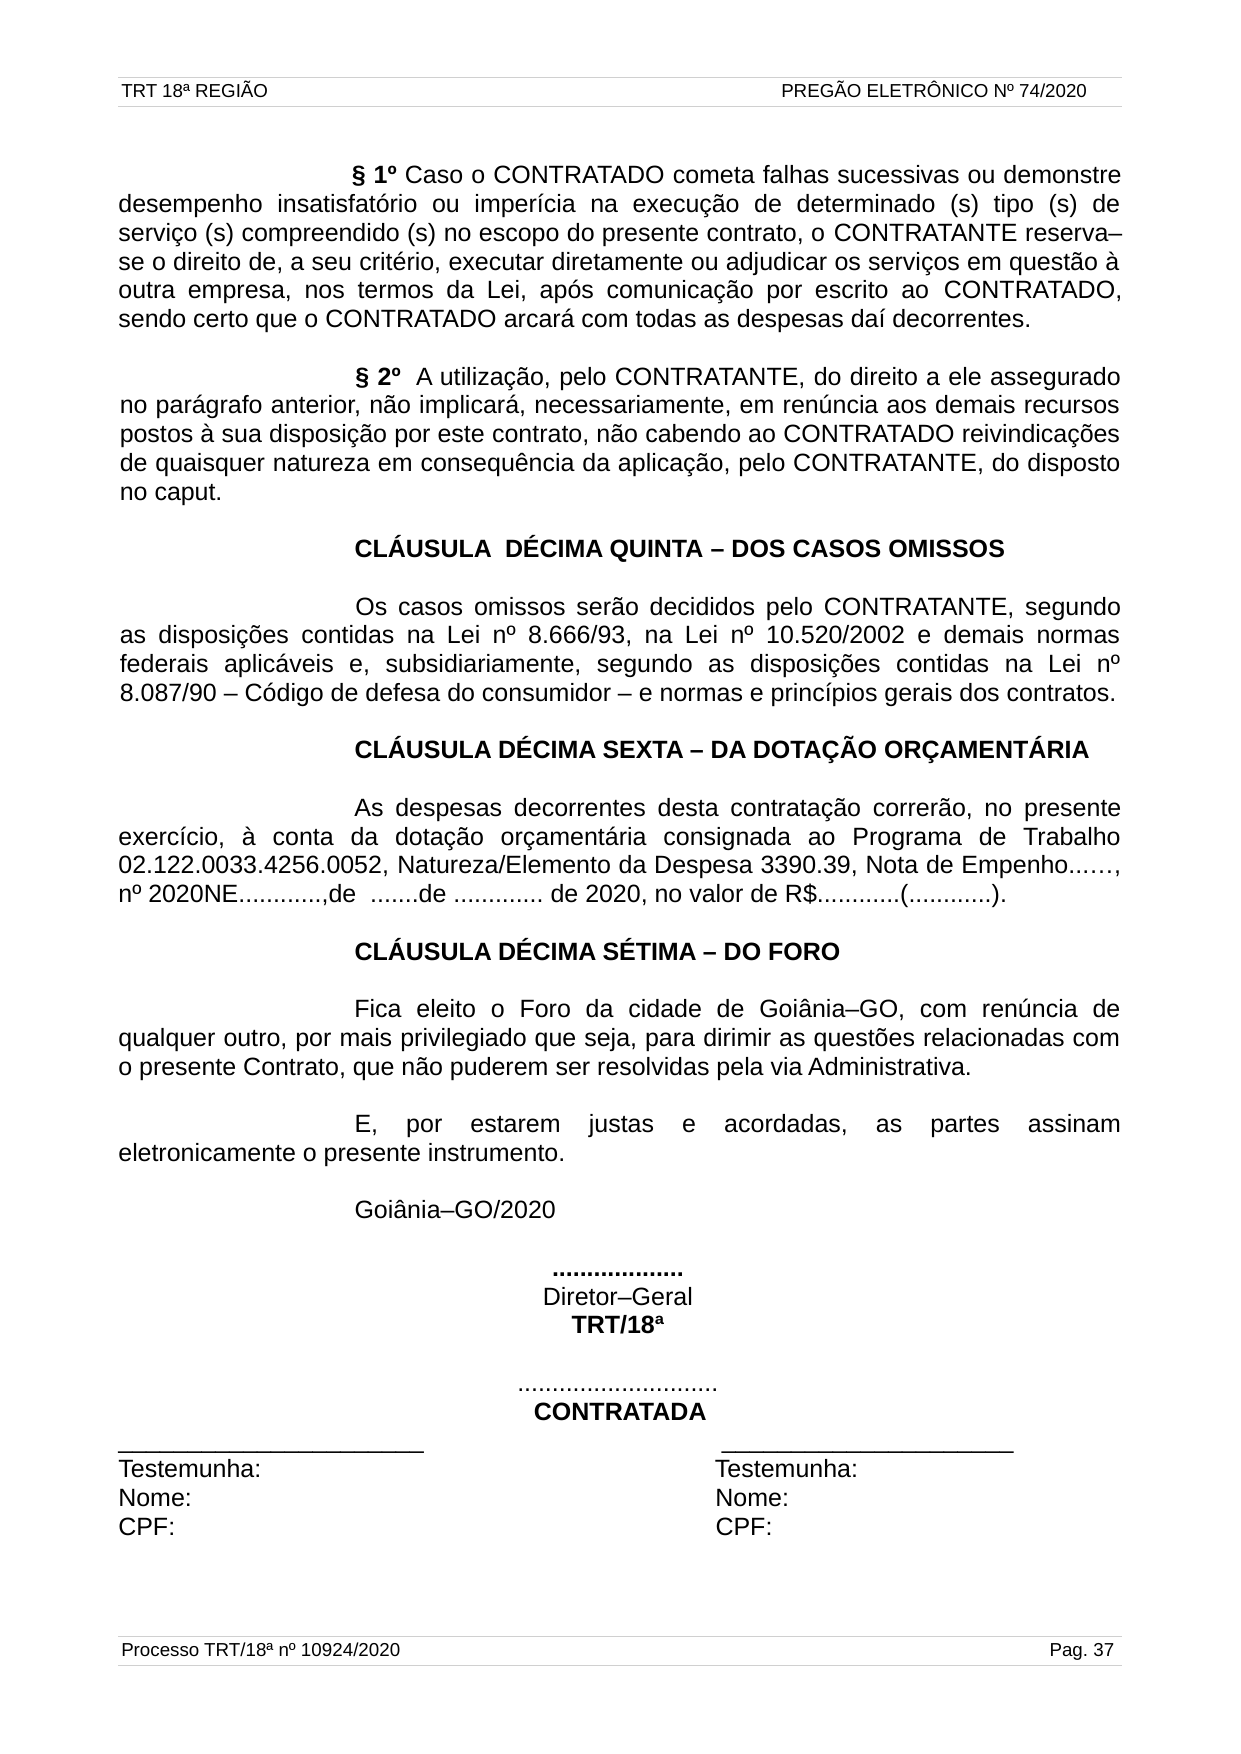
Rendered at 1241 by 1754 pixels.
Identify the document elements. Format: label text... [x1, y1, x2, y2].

text § 2º A utilização, pelo CONTRATANTE, do direito a ele assegurado no parágrafo anterior, não implicará, necessariamente, em renúncia aos demais recursos postos à sua disposição por este contrato, não cabendo ao CONTRATADO reivindicações de quaisquer natureza em consequência da aplicação, pelo CONTRATANTE, do disposto no caput. [119, 362, 1122, 506]
text Nome: Nome: [118, 1483, 1122, 1512]
text Os casos omissos serão decididos pelo CONTRATANTE, segundo as disposições contidas na Lei nº 8.666/93, na Lei nº 10.520/2002 e demais normas federais aplicáveis e, subsidiariamente, segundo as disposições contidas na Lei nº 8.087/90 – Código de defesa do consumidor – e normas e princípios gerais dos contratos. [119, 592, 1122, 707]
text Testemunha: Testemunha: [118, 1454, 1122, 1483]
text CONTRATADA [118, 1397, 1122, 1426]
text CLÁUSULA DÉCIMA QUINTA – DOS CASOS OMISSOS [354, 534, 1122, 563]
text ............................. [118, 1368, 1117, 1397]
text Diretor–Geral [118, 1282, 1117, 1311]
text CLÁUSULA DÉCIMA SEXTA – DA DOTAÇÃO ORÇAMENTÁRIA [354, 736, 1122, 764]
text Fica eleito o Foro da cidade de Goiânia–GO, com renúncia de qualquer outro, por mais privilegiado que seja, para dirimir as questões relacionadas com o presente Contrato, que não puderem ser resolvidas pela via Administrativa. [118, 994, 1122, 1081]
text CLÁUSULA DÉCIMA SÉTIMA – DO FORO [354, 937, 1122, 966]
text Goiânia–GO/2020 [118, 1196, 1122, 1224]
text ................... [118, 1253, 1117, 1282]
text ______________________ _____________________ [118, 1426, 1122, 1454]
text E, por estarem justas e acordadas, as partes assinam eletronicamente o presente instrumento. [118, 1109, 1122, 1167]
text § 1º Caso o CONTRATADO cometa falhas sucessivas ou demonstre desempenho insatisfatório ou imperícia na execução de determinado (s) tipo (s) de serviço (s) compreendido (s) no escopo do presente contrato, o CONTRATANTE reserva–se o direito de, a seu critério, executar diretamente ou adjudicar os serviços em questão à outra empresa, nos termos da Lei, após comunicação por escrito ao CONTRATADO, sendo certo que o CONTRATADO arcará com todas as despesas daí decorrentes. [118, 161, 1122, 333]
text As despesas decorrentes desta contratação correrão, no presente exercício, à conta da dotação orçamentária consignada ao Programa de Trabalho 02.122.0033.4256.0052, Natureza/Elemento da Despesa 3390.39, Nota de Empenho...…, nº 2020NE............,de .......de ............. de 2020, no valor de R$............(............). [118, 793, 1122, 908]
text CPF: CPF: [118, 1512, 1122, 1541]
text TRT/18ª [118, 1311, 1117, 1339]
